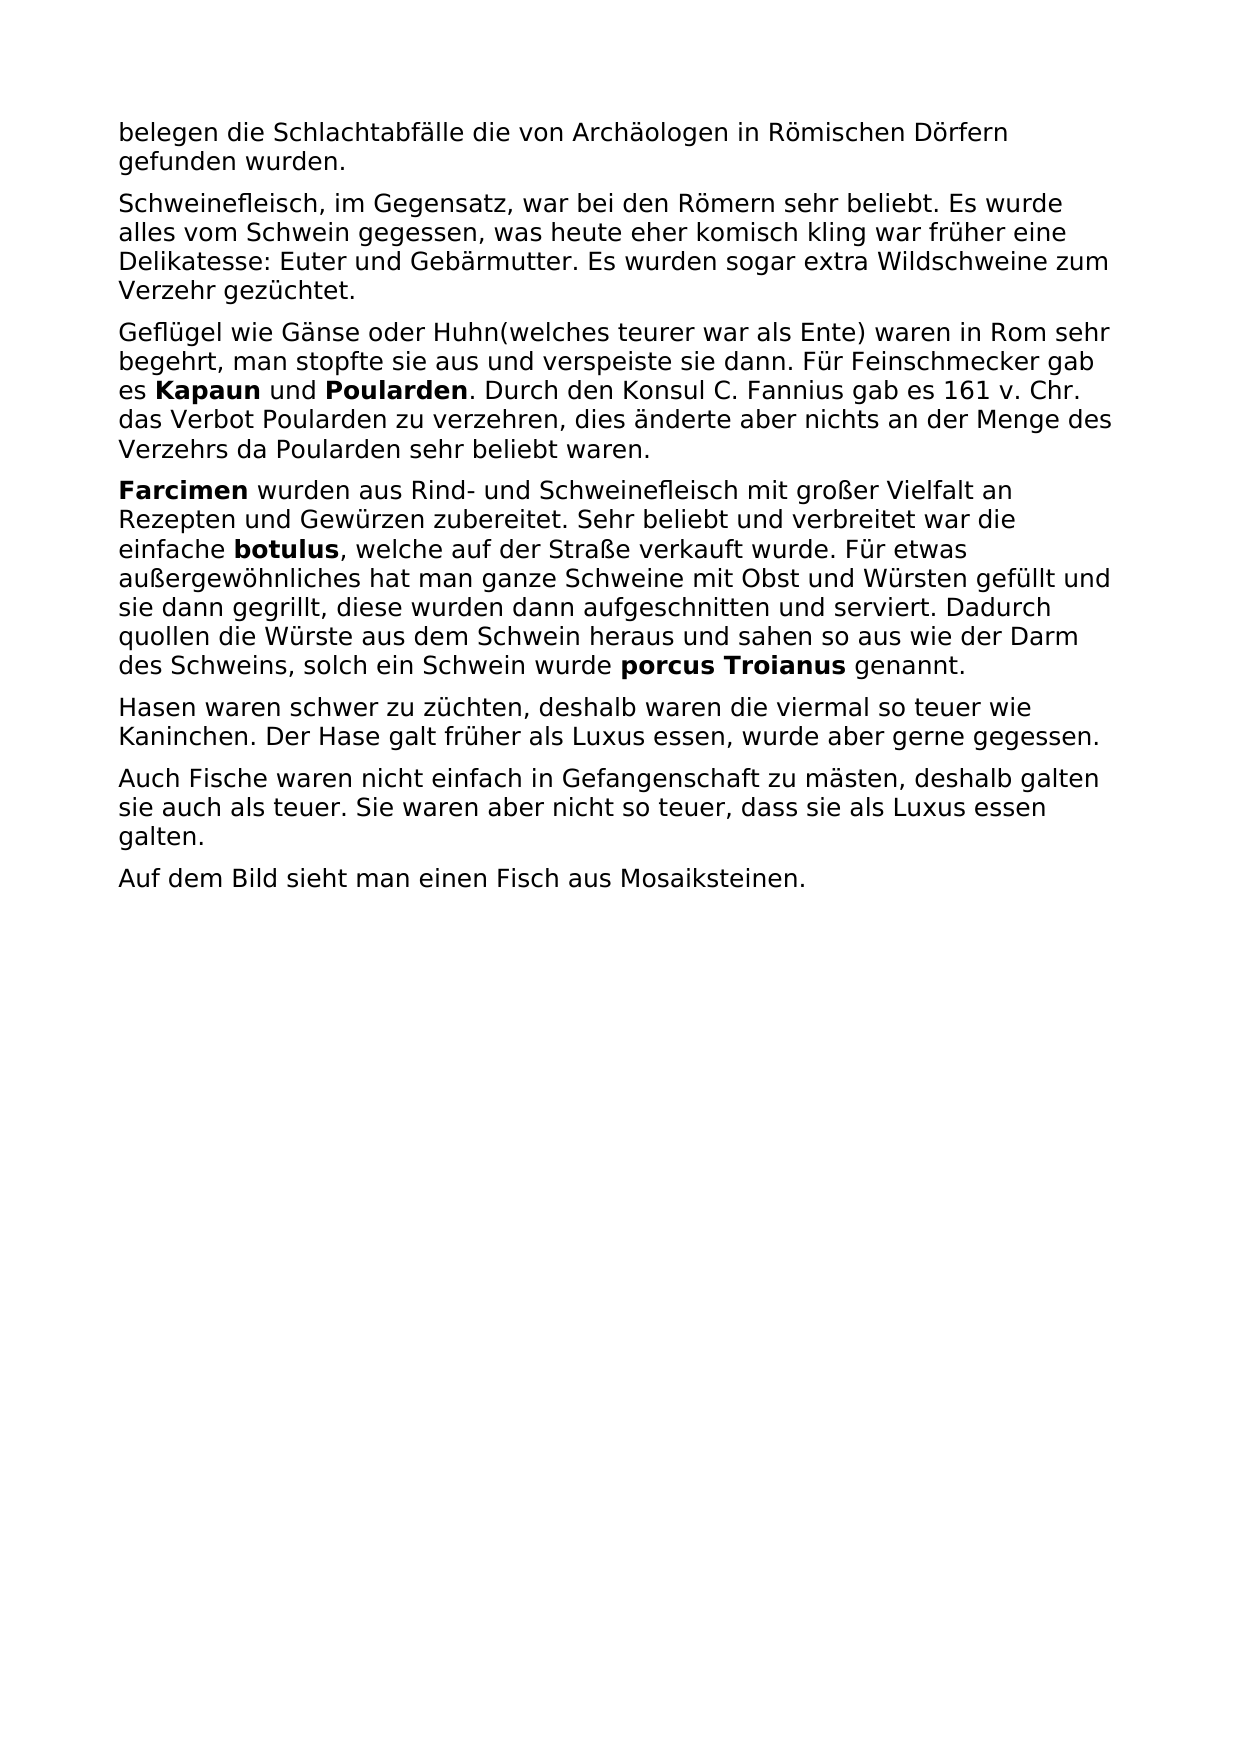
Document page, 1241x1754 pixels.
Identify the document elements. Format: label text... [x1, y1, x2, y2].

text Schweinefleisch, im Gegensatz, war bei den Römern sehr beliebt. Es wurde alles vom Schwein gegessen, was heute eher komisch kling war früher eine Delikatesse: Euter und Gebärmutter. Es wurden sogar extra Wildschweine zum Verzehr gezüchtet. [118, 189, 1122, 306]
text Geflügel wie Gänse oder Huhn(welches teurer war als Ente) waren in Rom sehr begehrt, man stopfte sie aus und verspeiste sie dann. Für Feinschmecker gab es Kapaun und Poularden. Durch den Konsul C. Fannius gab es 161 v. Chr. das Verbot Poularden zu verzehren, dies änderte aber nichts an der Menge des Verzehrs da Poularden sehr beliebt waren. [118, 318, 1122, 464]
text Auch Fische waren nicht einfach in Gefangenschaft zu mästen, deshalb galten sie auch als teuer. Sie waren aber nicht so teuer, dass sie als Luxus essen galten. [118, 764, 1122, 851]
text belegen die Schlachtabfälle die von Archäologen in Römischen Dörfern gefunden wurden. [118, 118, 1122, 176]
text Hasen waren schwer zu züchten, deshalb waren die viermal so teuer wie Kaninchen. Der Hase galt früher als Luxus essen, wurde aber gerne gegessen. [118, 693, 1122, 751]
text Farcimen wurden aus Rind- und Schweinefleisch mit großer Vielfalt an Rezepten und Gewürzen zubereitet. Sehr beliebt und verbreitet war die einfache botulus, welche auf der Straße verkauft wurde. Für etwas außergewöhnliches hat man ganze Schweine mit Obst und Würsten gefüllt und sie dann gegrillt, diese wurden dann aufgeschnitten und serviert. Dadurch quollen die Würste aus dem Schwein heraus und sahen so aus wie der Darm des Schweins, solch ein Schwein wurde porcus Troianus genannt. [118, 476, 1122, 681]
text Auf dem Bild sieht man einen Fisch aus Mosaiksteinen. [118, 864, 1122, 893]
